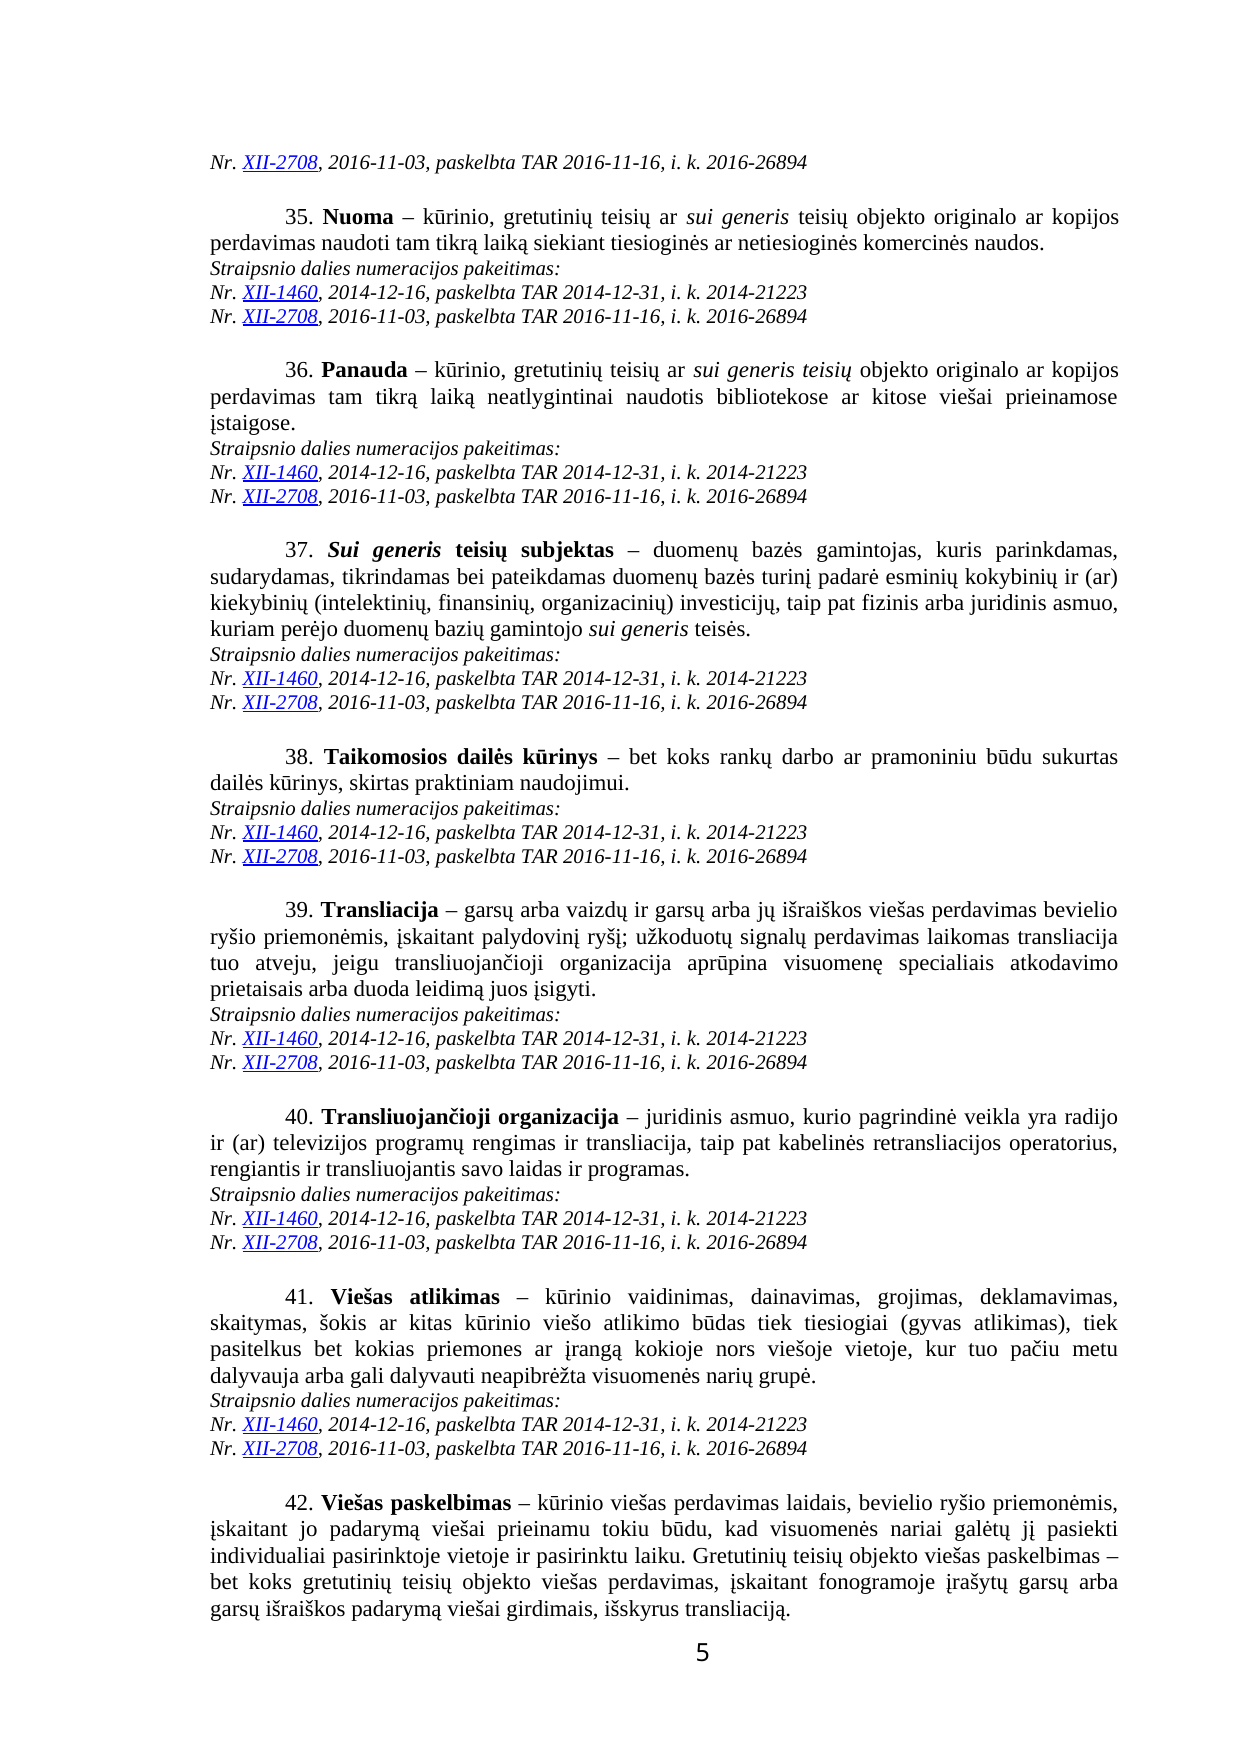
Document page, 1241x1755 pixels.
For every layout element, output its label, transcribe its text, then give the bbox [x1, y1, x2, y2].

text Nr. XII-2708, 2016-11-03, paskelbta TAR 2016-11-16, i. k. 2016-26894 [210, 1436, 1120, 1460]
text 38. Taikomosios dailės kūrinys – bet koks rankų darbo ar pramoniniu būdu sukurtas dailės kūrinys, skirtas praktiniam naudojimui. [210, 743, 1119, 796]
text Nr. XII-2708, 2016-11-03, paskelbta TAR 2016-11-16, i. k. 2016-26894 [210, 844, 1120, 868]
text Straipsnio dalies numeracijos pakeitimas: [210, 256, 1120, 279]
text Nr. XII-1460, 2014-12-16, paskelbta TAR 2014-12-31, i. k. 2014-21223 [210, 1206, 1120, 1230]
text Nr. XII-2708, 2016-11-03, paskelbta TAR 2016-11-16, i. k. 2016-26894 [210, 690, 1120, 714]
text Straipsnio dalies numeracijos pakeitimas: [210, 1182, 1120, 1206]
text 39. Transliacija – garsų arba vaizdų ir garsų arba jų išraiškos viešas perdavimas bevielio ryšio priemonėmis, įskaitant palydovinį ryšį; užkoduotų signalų perdavimas laikomas transliacija tuo atveju, jeigu transliuojančioji organizacija aprūpina visuomenę specialiais atkodavimo prietaisais arba duoda leidimą juos įsigyti. [210, 896, 1119, 1002]
text Nr. XII-2708, 2016-11-03, paskelbta TAR 2016-11-16, i. k. 2016-26894 [210, 1050, 1120, 1074]
text Straipsnio dalies numeracijos pakeitimas: [210, 1002, 1120, 1026]
text 41. Viešas atlikimas – kūrinio vaidinimas, dainavimas, grojimas, deklamavimas, skaitymas, šokis ar kitas kūrinio viešo atlikimo būdas tiek tiesiogiai (gyvas atlikimas), tiek pasitelkus bet kokias priemones ar įrangą kokioje nors viešoje vietoje, kur tuo pačiu metu dalyvauja arba gali dalyvauti neapibrėžta visuomenės narių grupė. [210, 1283, 1119, 1388]
text Nr. XII-1460, 2014-12-16, paskelbta TAR 2014-12-31, i. k. 2014-21223 [210, 1026, 1120, 1050]
text Nr. XII-2708, 2016-11-03, paskelbta TAR 2016-11-16, i. k. 2016-26894 [210, 150, 1120, 174]
text 37. Sui generis teisių subjektas – duomenų bazės gamintojas, kuris parinkdamas, sudarydamas, tikrindamas bei pateikdamas duomenų bazės turinį padarė esminių kokybinių ir (ar) kiekybinių (intelektinių, finansinių, organizacinių) investicijų, taip pat fizinis arba juridinis asmuo, kuriam perėjo duomenų bazių gamintojo sui generis teisės. [210, 536, 1119, 642]
text Nr. XII-2708, 2016-11-03, paskelbta TAR 2016-11-16, i. k. 2016-26894 [210, 304, 1120, 328]
text Straipsnio dalies numeracijos pakeitimas: [210, 796, 1120, 819]
text Nr. XII-2708, 2016-11-03, paskelbta TAR 2016-11-16, i. k. 2016-26894 [210, 484, 1120, 508]
text Nr. XII-1460, 2014-12-16, paskelbta TAR 2014-12-31, i. k. 2014-21223 [210, 1412, 1120, 1436]
text Nr. XII-1460, 2014-12-16, paskelbta TAR 2014-12-31, i. k. 2014-21223 [210, 279, 1120, 304]
text 35. Nuoma – kūrinio, gretutinių teisių ar sui generis teisių objekto originalo ar kopijos perdavimas naudoti tam tikrą laiką siekiant tiesioginės ar netiesioginės komercinės naudos. [210, 203, 1119, 256]
text Straipsnio dalies numeracijos pakeitimas: [210, 642, 1120, 666]
text Nr. XII-1460, 2014-12-16, paskelbta TAR 2014-12-31, i. k. 2014-21223 [210, 666, 1120, 690]
text Straipsnio dalies numeracijos pakeitimas: [210, 436, 1120, 459]
text Nr. XII-1460, 2014-12-16, paskelbta TAR 2014-12-31, i. k. 2014-21223 [210, 459, 1120, 484]
text Nr. XII-2708, 2016-11-03, paskelbta TAR 2016-11-16, i. k. 2016-26894 [210, 1230, 1120, 1254]
text Nr. XII-1460, 2014-12-16, paskelbta TAR 2014-12-31, i. k. 2014-21223 [210, 819, 1120, 844]
text 36. Panauda – kūrinio, gretutinių teisių ar sui generis teisių objekto originalo ar kopijos perdavimas tam tikrą laiką neatlygintinai naudotis bibliotekose ar kitose viešai prieinamose įstaigose. [210, 356, 1119, 436]
text 40. Transliuojančioji organizacija – juridinis asmuo, kurio pagrindinė veikla yra radijo ir (ar) televizijos programų rengimas ir transliacija, taip pat kabelinės retransliacijos operatorius, rengiantis ir transliuojantis savo laidas ir programas. [210, 1103, 1119, 1182]
text Straipsnio dalies numeracijos pakeitimas: [210, 1388, 1120, 1412]
text 42. Viešas paskelbimas – kūrinio viešas perdavimas laidais, bevielio ryšio priemonėmis, įskaitant jo padarymą viešai prieinamu tokiu būdu, kad visuomenės nariai galėtų jį pasiekti individualiai pasirinktoje vietoje ir pasirinktu laiku. Gretutinių teisių objekto viešas paskelbimas – bet koks gretutinių teisių objekto viešas perdavimas, įskaitant fonogramoje įrašytų garsų arba garsų išraiškos padarymą viešai girdimais, išskyrus transliaciją. [210, 1489, 1119, 1621]
